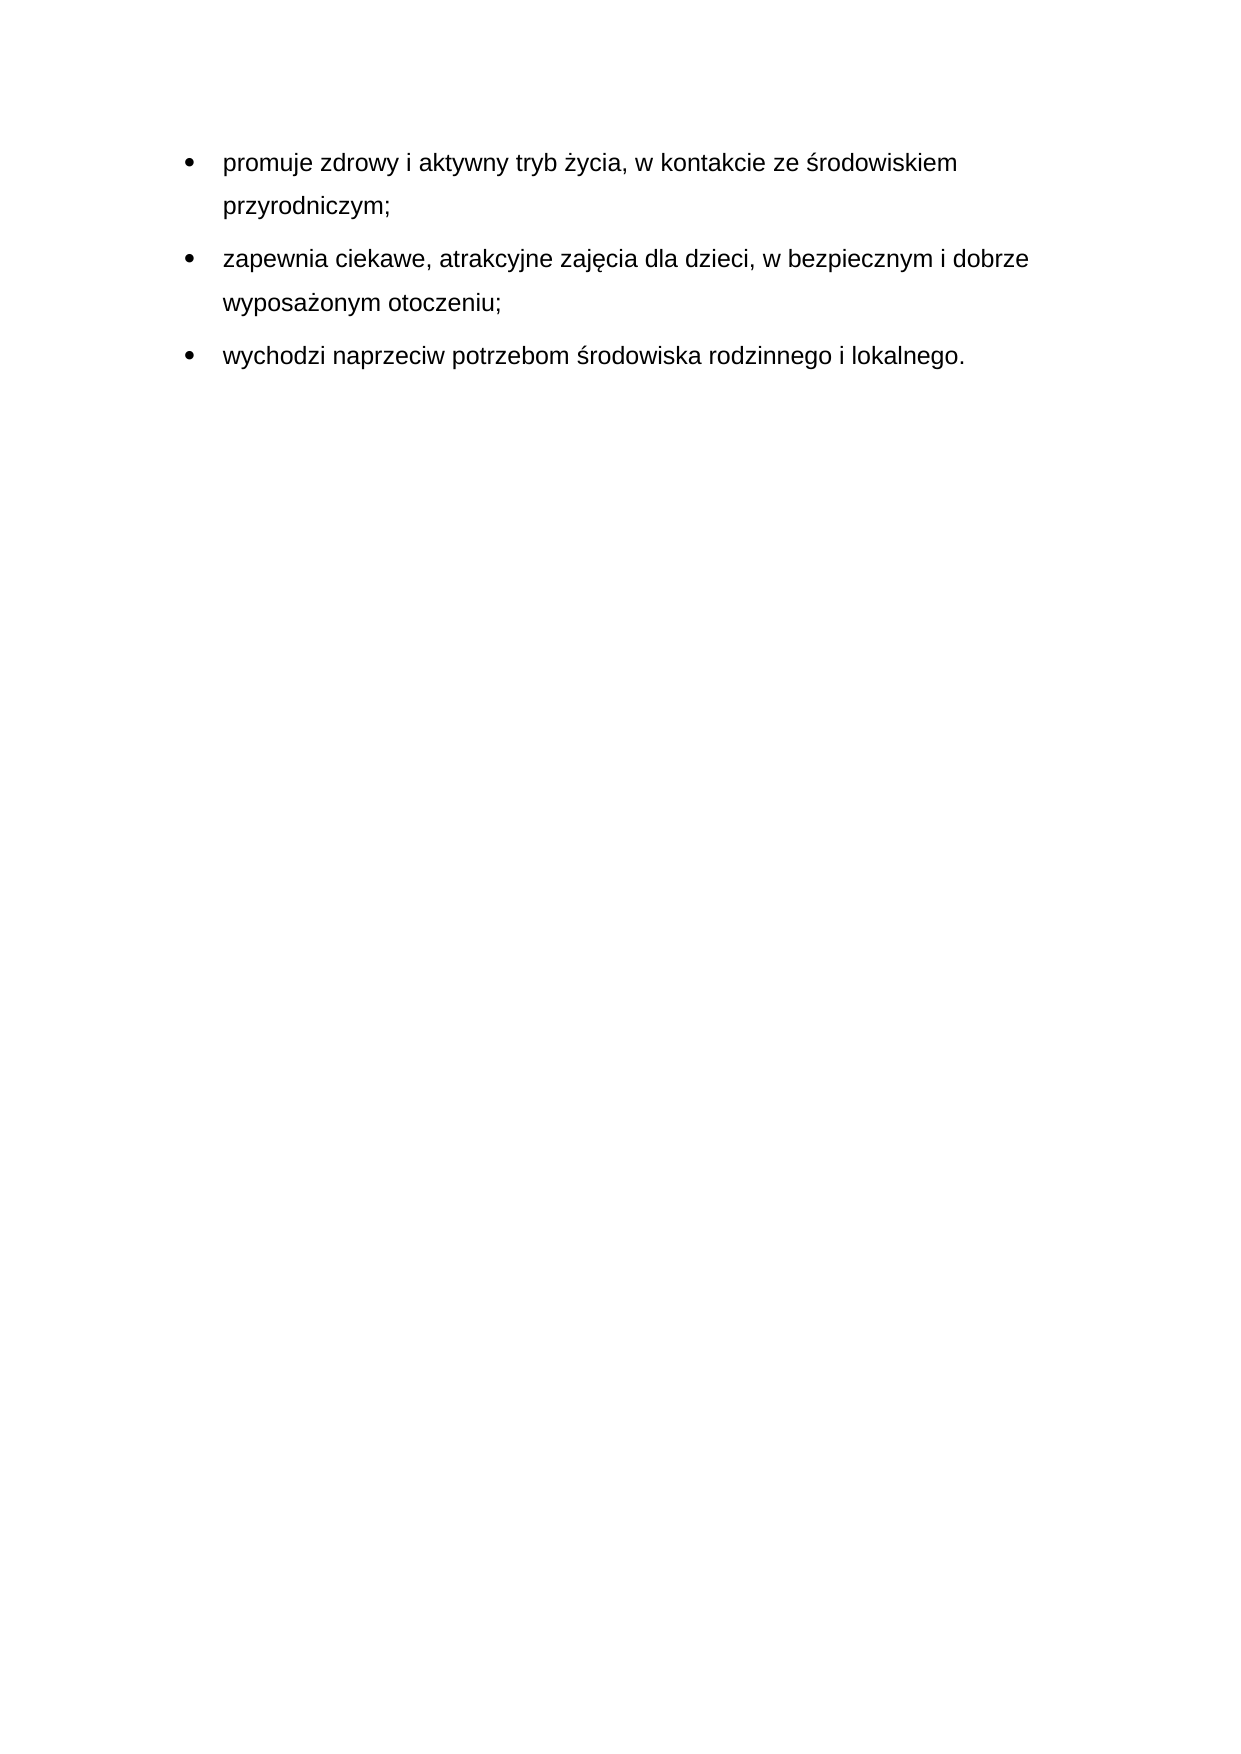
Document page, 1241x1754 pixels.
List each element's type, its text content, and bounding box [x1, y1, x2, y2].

list wychodzi naprzeciw potrzebom środowiska rodzinnego i lokalnego. [185, 341, 1093, 370]
list zapewnia ciekawe, atrakcyjne zajęcia dla dzieci, w bezpiecznym i dobrze wyposażonym otoczeniu; [185, 244, 1093, 316]
list promuje zdrowy i aktywny tryb życia, w kontakcie ze środowiskiem przyrodniczym; [185, 148, 1093, 219]
